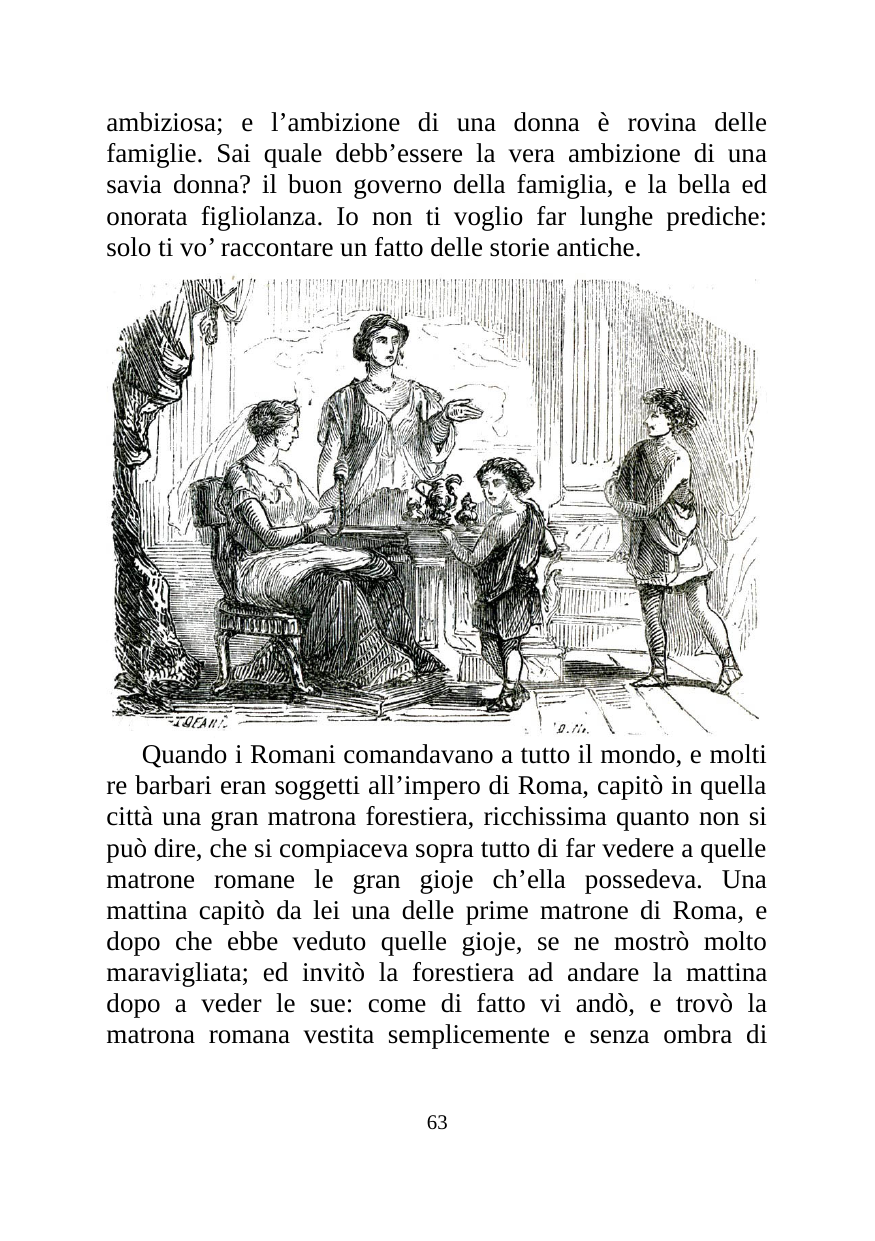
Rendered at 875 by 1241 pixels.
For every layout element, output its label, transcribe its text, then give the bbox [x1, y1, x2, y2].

text ambiziosa; e l’ambizione di una donna è rovina delle famiglie. Sai quale debb’essere la vera ambizione di una savia donna? il buon governo della famiglia, e la bella ed onorata figliolanza. Io non ti voglio far lunghe prediche: solo ti vo’ raccontare un fatto delle storie antiche. [106, 106, 768, 262]
picture [106, 273, 768, 739]
text Quando i Romani comandavano a tutto il mondo, e molti re barbari eran soggetti all’impero di Roma, capitò in quella città una gran matrona forestiera, ricchissima quanto non si può dire, che si compiaceva sopra tutto di far vedere a quelle matrone romane le gran gioje ch’ella possedeva. Una mattina capitò da lei una delle prime matrone di Roma, e dopo che ebbe veduto quelle gioje, se ne mostrò molto maravigliata; ed invitò la forestiera ad andare la mattina dopo a veder le sue: come di fatto vi andò, e trovò la matrona romana vestita semplicemente e senza ombra di [106, 739, 768, 1050]
